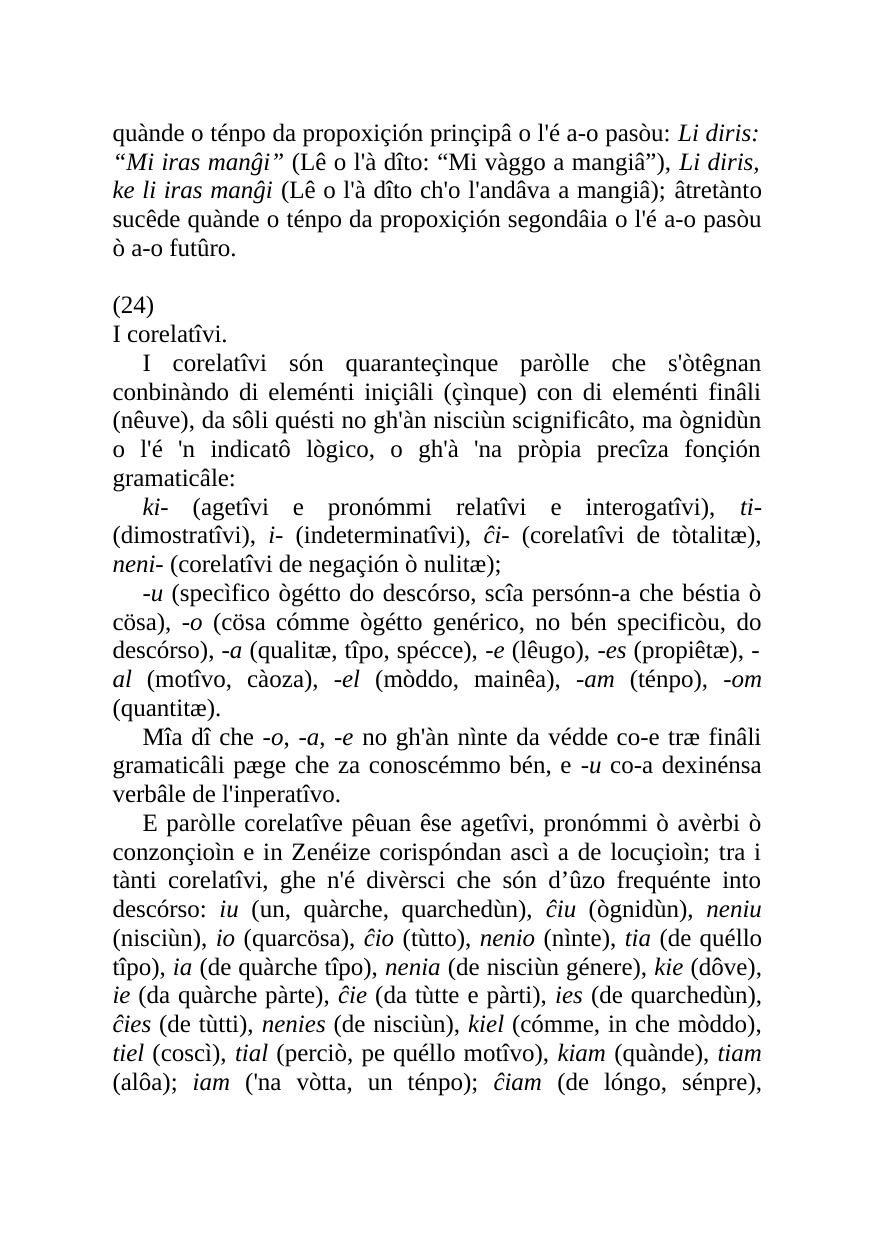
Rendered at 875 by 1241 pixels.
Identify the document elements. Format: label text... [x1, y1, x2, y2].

text (24) [112, 291, 762, 319]
text ki- (agetîvi e pronómmi relatîvi e interogatîvi), ti- (dimostratîvi), i- (indeterminatîvi), ĉi- (corelatîvi de tòtalitæ), neni- (corelatîvi de negaçión ò nulitæ); [112, 492, 762, 578]
text -u (specìfico ògétto do descórso, scîa persónn-a che béstia ò cösa), -o (cösa cómme ògétto genérico, no bén specificòu, do descórso), -a (qualitæ, tîpo, spécce), -e (lêugo), -es (propiêtæ), -al (motîvo, càoza), -el (mòddo, mainêa), -am (ténpo), -om (quantitæ). [112, 578, 762, 722]
text I corelatîvi són quaranteçìnque paròlle che s'òtêgnan conbinàndo di eleménti iniçiâli (çìnque) con di eleménti finâli (nêuve), da sôli quésti no gh'àn nisciùn scignificâto, ma ògnidùn o l'é 'n indicatô lògico, o gh'à 'na pròpia precîza fonçión gramaticâle: [112, 348, 762, 492]
text quànde o ténpo da propoxiçión prinçipâ o l'é a-o pasòu: Li diris: “Mi iras manĝi” (Lê o l'à dîto: “Mi vàggo a mangiâ”), Li diris, ke li iras manĝi (Lê o l'à dîto ch'o l'andâva a mangiâ); âtretànto sucêde quànde o ténpo da propoxiçión segondâia o l'é a-o pasòu ò a-o futûro. [112, 118, 762, 262]
text I corelatîvi. [112, 319, 762, 348]
text E paròlle corelatîve pêuan êse agetîvi, pronómmi ò avèrbi ò conzonçioìn e in Zenéize corispóndan ascì a de locuçioìn; tra i tànti corelatîvi, ghe n'é divèrsci che són d’ûzo frequénte into descórso: iu (un, quàrche, quarchedùn), ĉiu (ògnidùn), neniu (nisciùn), io (quarcösa), ĉio (tùtto), nenio (nìnte), tia (de quéllo tîpo), ia (de quàrche tîpo), nenia (de nisciùn génere), kie (dôve), ie (da quàrche pàrte), ĉie (da tùtte e pàrti), ies (de quarchedùn), ĉies (de tùtti), nenies (de nisciùn), kiel (cómme, in che mòddo), tiel (coscì), tial (perciò, pe quéllo motîvo), kiam (quànde), tiam (alôa); iam ('na vòtta, un ténpo); ĉiam (de lóngo, sénpre), [112, 808, 762, 1096]
text Mîa dî che -o, -a, -e no gh'àn nìnte da védde co-e træ finâli gramaticâli pæge che za conoscémmo bén, e -u co-a dexinénsa verbâle de l'inperatîvo. [112, 722, 762, 808]
